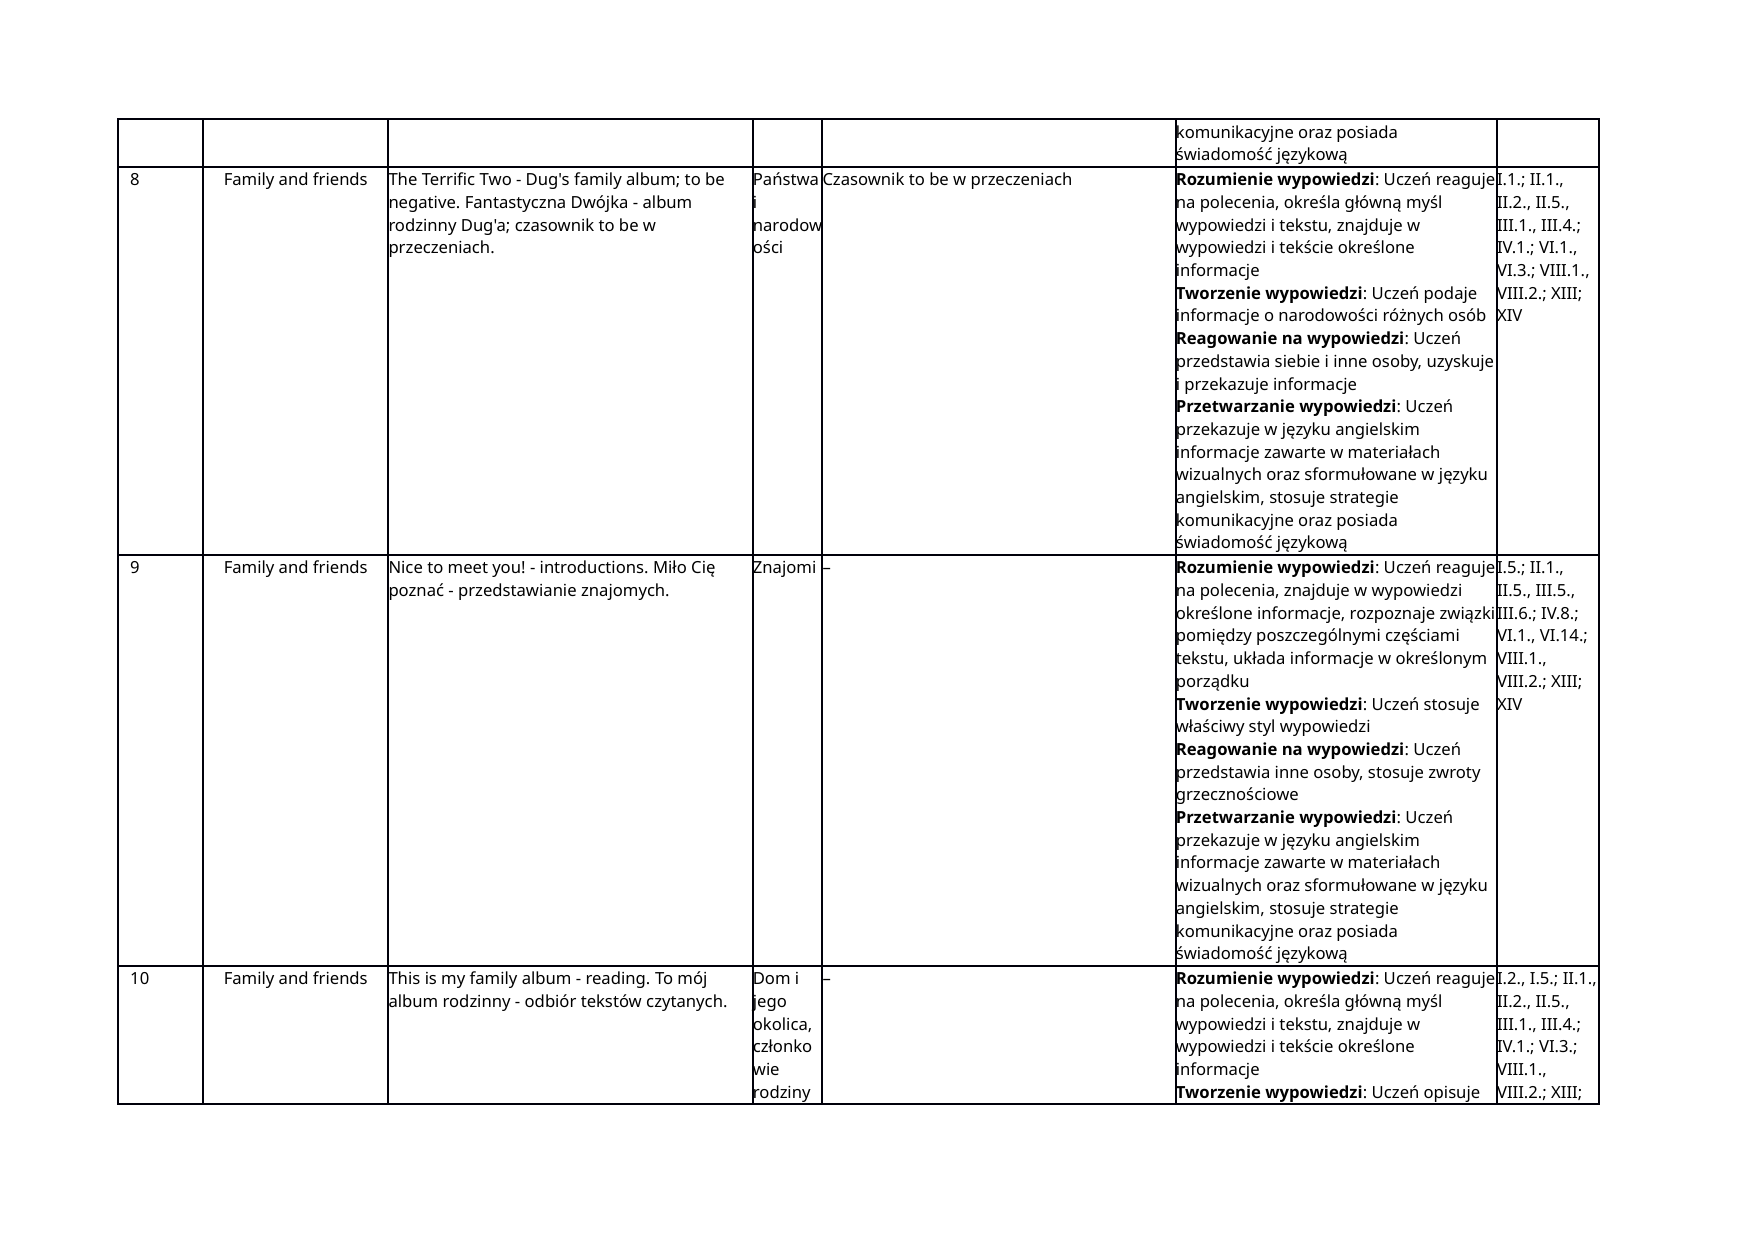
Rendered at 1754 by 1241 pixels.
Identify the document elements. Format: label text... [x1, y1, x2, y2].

table_cell komunikacyjne oraz posiada świadomość językową [1177, 120, 1496, 166]
table_cell – [823, 967, 1175, 1103]
table_cell Dom i jego okolica, członkowie rodziny [754, 967, 821, 1103]
table_cell Nice to meet you! - introductions. Miło Cię poznać - przedstawianie znajomych. [389, 556, 752, 964]
table_cell I.2., I.5.; II.1., II.2., II.5., III.1., III.4.; IV.1.; VI.3.; VIII.1., VIII.2.; XIII; [1498, 967, 1598, 1103]
table_cell Rozumienie wypowiedzi: Uczeń reaguje na polecenia, określa główną myśl wypowiedzi i tekstu, znajduje w wypowiedzi i tekście określone informacje Tworzenie wypowiedzi: Uczeń opisuje [1177, 967, 1496, 1103]
table_cell – [823, 556, 1175, 964]
table_cell Czasownik to be w przeczeniach [823, 168, 1175, 554]
table_cell Rozumienie wypowiedzi: Uczeń reaguje na polecenia, określa główną myśl wypowiedzi i tekstu, znajduje w wypowiedzi i tekście określone informacje Tworzenie wypowiedzi: Uczeń podaje informacje o narodowości różnych osób Reagowanie na wypowiedzi: Uczeń przedstawia siebie i inne osoby, uzyskuje i przekazuje informacje Przetwarzanie wypowiedzi: Uczeń przekazuje w języku angielskim informacje zawarte w materiałach wizualnych oraz sformułowane w języku angielskim, stosuje strategie komunikacyjne oraz posiada świadomość językową [1177, 168, 1496, 554]
table_cell I.1.; II.1., II.2., II.5., III.1., III.4.; IV.1.; VI.1., VI.3.; VIII.1., VIII.2.; XIII; XIV [1498, 168, 1598, 554]
table_cell Family and friends [204, 556, 387, 964]
table_cell [823, 120, 1175, 166]
table_cell 9 [119, 556, 202, 964]
table_cell Znajomi [754, 556, 821, 964]
table_cell Family and friends [204, 168, 387, 554]
table_cell 8 [119, 168, 202, 554]
table_cell This is my family album - reading. To mój album rodzinny - odbiór tekstów czytanych. [389, 967, 752, 1103]
table_cell [119, 120, 202, 166]
table_cell I.5.; II.1., II.5., III.5., III.6.; IV.8.; VI.1., VI.14.; VIII.1., VIII.2.; XIII; XIV [1498, 556, 1598, 964]
table_cell [389, 120, 752, 166]
table_cell [754, 120, 821, 166]
table_cell Rozumienie wypowiedzi: Uczeń reaguje na polecenia, znajduje w wypowiedzi określone informacje, rozpoznaje związki pomiędzy poszczególnymi częściami tekstu, układa informacje w określonym porządku Tworzenie wypowiedzi: Uczeń stosuje właściwy styl wypowiedzi Reagowanie na wypowiedzi: Uczeń przedstawia inne osoby, stosuje zwroty grzecznościowe Przetwarzanie wypowiedzi: Uczeń przekazuje w języku angielskim informacje zawarte w materiałach wizualnych oraz sformułowane w języku angielskim, stosuje strategie komunikacyjne oraz posiada świadomość językową [1177, 556, 1496, 964]
table_cell The Terrific Two - Dug's family album; to be negative. Fantastyczna Dwójka - album rodzinny Dug'a; czasownik to be w przeczeniach. [389, 168, 752, 554]
table_cell [1498, 120, 1598, 166]
table_cell Państwa i narodowości [754, 168, 821, 554]
table_cell Family and friends [204, 967, 387, 1103]
table_cell [204, 120, 387, 166]
table_cell 10 [119, 967, 202, 1103]
